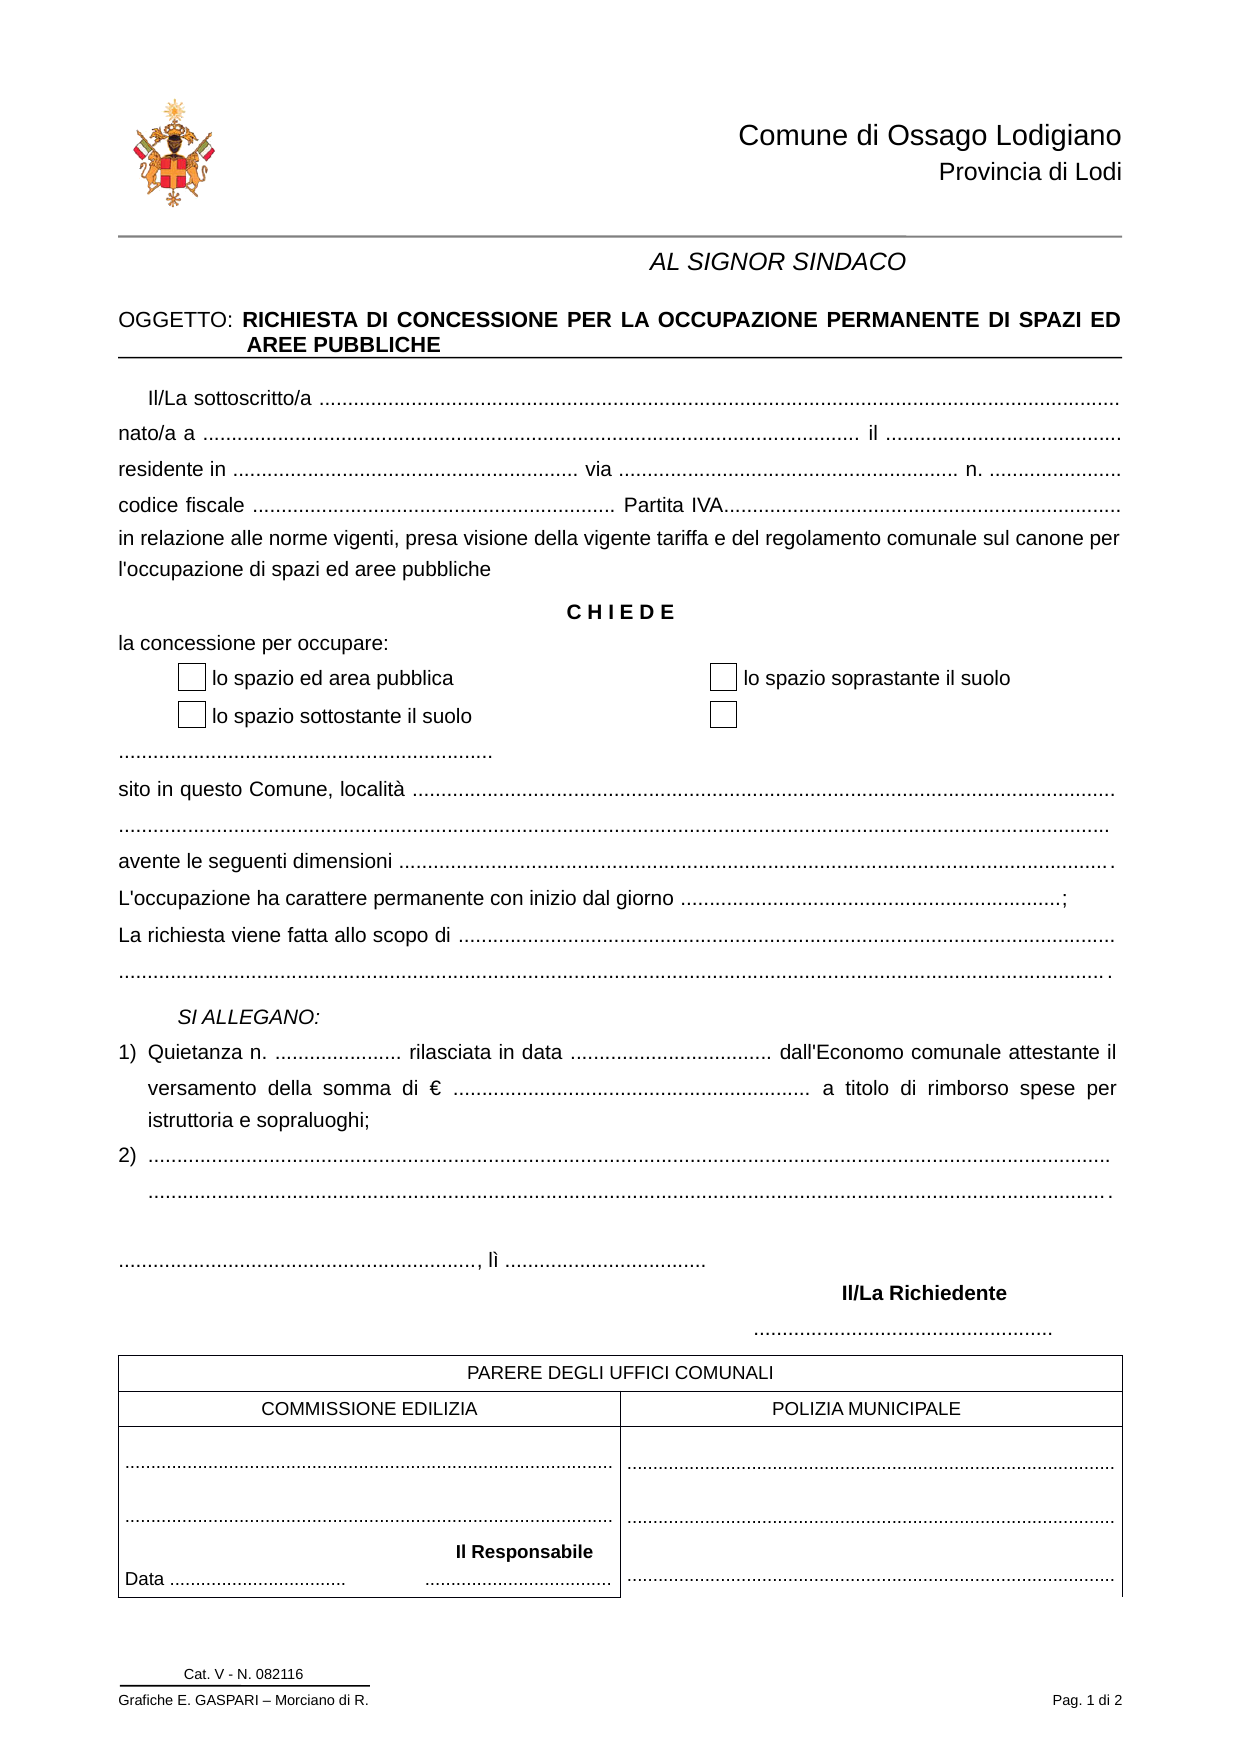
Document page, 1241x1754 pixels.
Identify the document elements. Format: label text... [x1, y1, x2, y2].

list Quietanza n. ...................... rilasciata in data ................................... dall'Economo comunale attestante il versamento della somma di € .............................................................. a titolo di rimborso spese per istruttoria e sopraluoghi; [118, 1036, 1117, 1132]
table_cell .............................................................................................. [621, 1535, 1122, 1597]
text .................................................... [753, 1312, 1117, 1341]
text SI ALLEGANO: [118, 1005, 1117, 1029]
text lo spazio sottostante il suolo ................................................................. [118, 700, 1117, 764]
table_cell Il Responsabile Data .................................. .................................... [119, 1535, 620, 1597]
text La richiesta viene fatta allo scopo di .................................................................................................................. ............................................................................................................................................................................ [118, 919, 1117, 984]
text lo spazio ed area pubblica lo spazio soprastante il suolo [118, 662, 1117, 691]
text OGGETTO: RICHIESTA DI CONCESSIONE PER LA OCCUPAZIONE PERMANENTE DI SPAZI ED AREE PUBBLICHE [118, 307, 1122, 356]
subtitle C H I E D E [118, 600, 1122, 624]
text AL SIGNOR SINDACO [650, 247, 1122, 276]
table_cell COMMISSIONE EDILIZIA [119, 1392, 620, 1426]
text Comune di Ossago Lodigiano [224, 118, 1122, 152]
table_cell .............................................................................................. [621, 1481, 1122, 1535]
subtitle Il/La Richiedente [842, 1281, 1117, 1305]
table_cell .............................................................................................. [119, 1427, 620, 1481]
text la concessione per occupare: [118, 631, 1117, 655]
picture [122, 87, 224, 219]
text Il/La sottoscritto/a ........................................................................................................................................... nato/a a .................................................................................................................. il ......................................... residente in ............................................................ via ........................................................... n. ....................... codice fiscale ............................................................... Partita IVA..................................................................... in relazione alle norme vigenti, presa visione della vigente tariffa e del regolamento comunale sul canone per l'occupazione di spazi ed aree pubbliche [118, 382, 1122, 580]
list ....................................................................................................................................................................... ....................................................................................................................................................................... [118, 1139, 1117, 1204]
text sito in questo Comune, località .......................................................................................................................... ............................................................................................................................................................................ avente le seguenti dimensioni ............................................................................................................................ [118, 773, 1117, 873]
table_cell .............................................................................................. [621, 1427, 1122, 1481]
table_header PARERE DEGLI UFFICI COMUNALI [119, 1356, 1122, 1391]
text L'occupazione ha carattere permanente con inizio dal giorno ..................................................................; [118, 882, 1117, 911]
table_cell POLIZIA MUNICIPALE [621, 1392, 1122, 1426]
text .............................................................., lì ................................... [118, 1244, 1117, 1272]
table_cell .............................................................................................. [119, 1481, 620, 1535]
text Provincia di Lodi [224, 157, 1122, 185]
